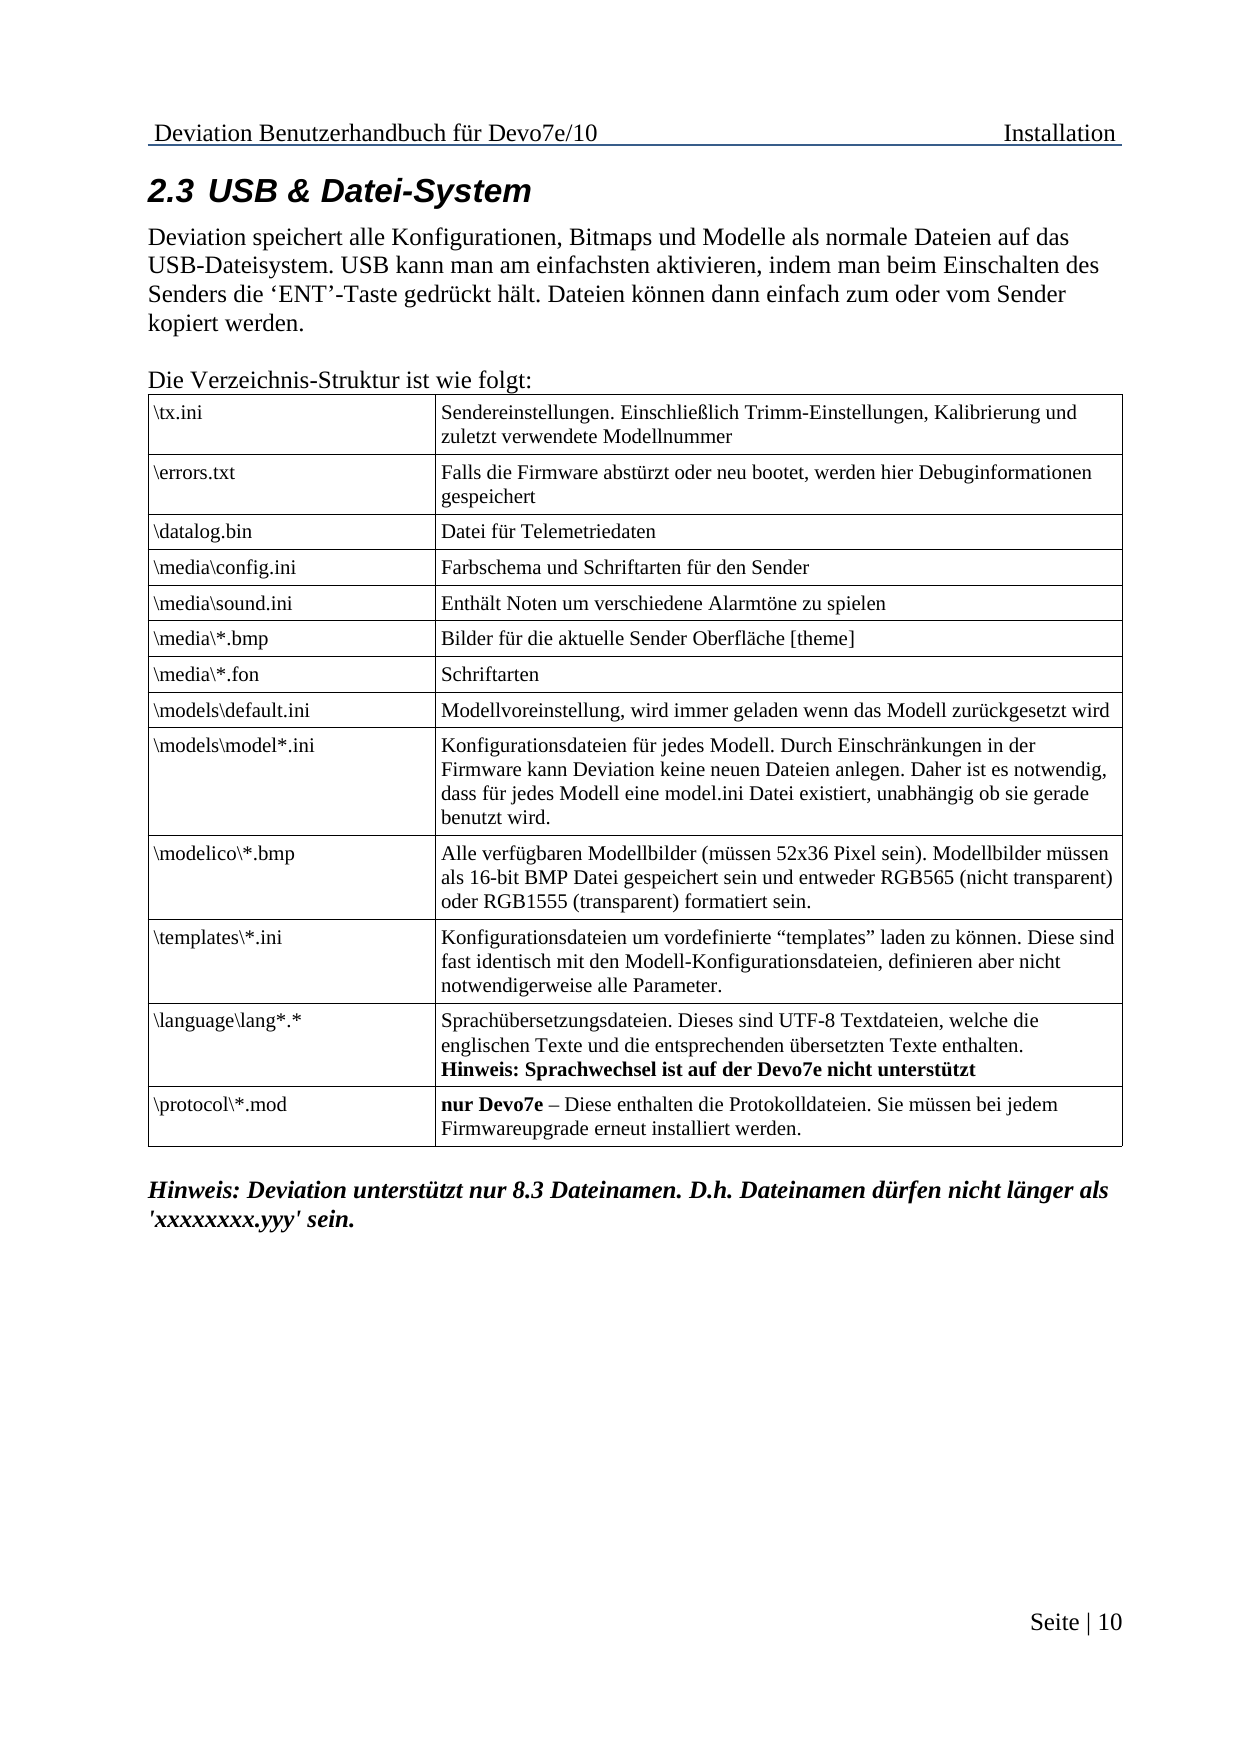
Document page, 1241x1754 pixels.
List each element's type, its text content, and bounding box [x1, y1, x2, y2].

text Deviation speichert alle Konfigurationen, Bitmaps und Modelle als normale Dateien auf das USB-Dateisystem. USB kann man am einfachsten aktivieren, indem man beim Einschalten des Senders die ‘ENT’-Taste gedrückt hält. Dateien können dann einfach zum oder vom Sender kopiert werden. [148, 222, 1122, 337]
table_cell Enthält Noten um verschiedene Alarmtöne zu spielen [436, 586, 1122, 620]
table_cell \models\model*.ini [149, 728, 435, 835]
text Hinweis: Deviation unterstützt nur 8.3 Dateinamen. D.h. Dateinamen dürfen nicht länger als 'xxxxxxxx.yyy' sein. [148, 1175, 1122, 1232]
table_cell \templates\*.ini [149, 920, 435, 1003]
table_cell Konfigurationsdateien für jedes Modell. Durch Einschränkungen in der Firmware kann Deviation keine neuen Dateien anlegen. Daher ist es notwendig, dass für jedes Modell eine model.ini Datei existiert, unabhängig ob sie gerade benutzt wird. [436, 728, 1122, 835]
table_cell Modellvoreinstellung, wird immer geladen wenn das Modell zurückgesetzt wird [436, 693, 1122, 727]
table_cell Bilder für die aktuelle Sender Oberfläche [theme] [436, 621, 1122, 656]
table_cell \modelico\*.bmp [149, 836, 435, 919]
table_cell Sprachübersetzungsdateien. Dieses sind UTF-8 Textdateien, welche die englischen Texte und die entsprechenden übersetzten Texte enthalten. Hinweis: Sprachwechsel ist auf der Devo7e nicht unterstützt [436, 1004, 1122, 1086]
table_cell nur Devo7e – Diese enthalten die Protokolldateien. Sie müssen bei jedem Firmwareupgrade erneut installiert werden. [436, 1087, 1122, 1146]
table_cell Falls die Firmware abstürzt oder neu bootet, werden hier Debuginformationen gespeichert [436, 455, 1122, 513]
table_cell \models\default.ini [149, 693, 435, 727]
table_cell \protocol\*.mod [149, 1087, 435, 1146]
table_cell Schriftarten [436, 657, 1122, 692]
table_header Sendereinstellungen. Einschließlich Trimm-Einstellungen, Kalibrierung und zuletzt verwendete Modellnummer [436, 395, 1122, 454]
subtitle USB & Datei-System [148, 171, 1122, 210]
table_cell \media\config.ini [149, 550, 435, 585]
table_cell \errors.txt [149, 455, 435, 513]
table_cell \language\lang*.* [149, 1004, 435, 1086]
table_cell Datei für Telemetriedaten [436, 515, 1122, 549]
table_cell \media\*.fon [149, 657, 435, 692]
table_header \tx.ini [149, 395, 435, 454]
table_cell \datalog.bin [149, 515, 435, 549]
table_cell \media\*.bmp [149, 621, 435, 656]
table_cell \media\sound.ini [149, 586, 435, 620]
text Die Verzeichnis-Struktur ist wie folgt: [148, 365, 1122, 394]
table_cell Alle verfügbaren Modellbilder (müssen 52x36 Pixel sein). Modellbilder müssen als 16-bit BMP Datei gespeichert sein und entweder RGB565 (nicht transparent) oder RGB1555 (transparent) formatiert sein. [436, 836, 1122, 919]
table_cell Farbschema und Schriftarten für den Sender [436, 550, 1122, 585]
table_cell Konfigurationsdateien um vordefinierte “templates” laden zu können. Diese sind fast identisch mit den Modell-Konfigurationsdateien, definieren aber nicht notwendigerweise alle Parameter. [436, 920, 1122, 1003]
